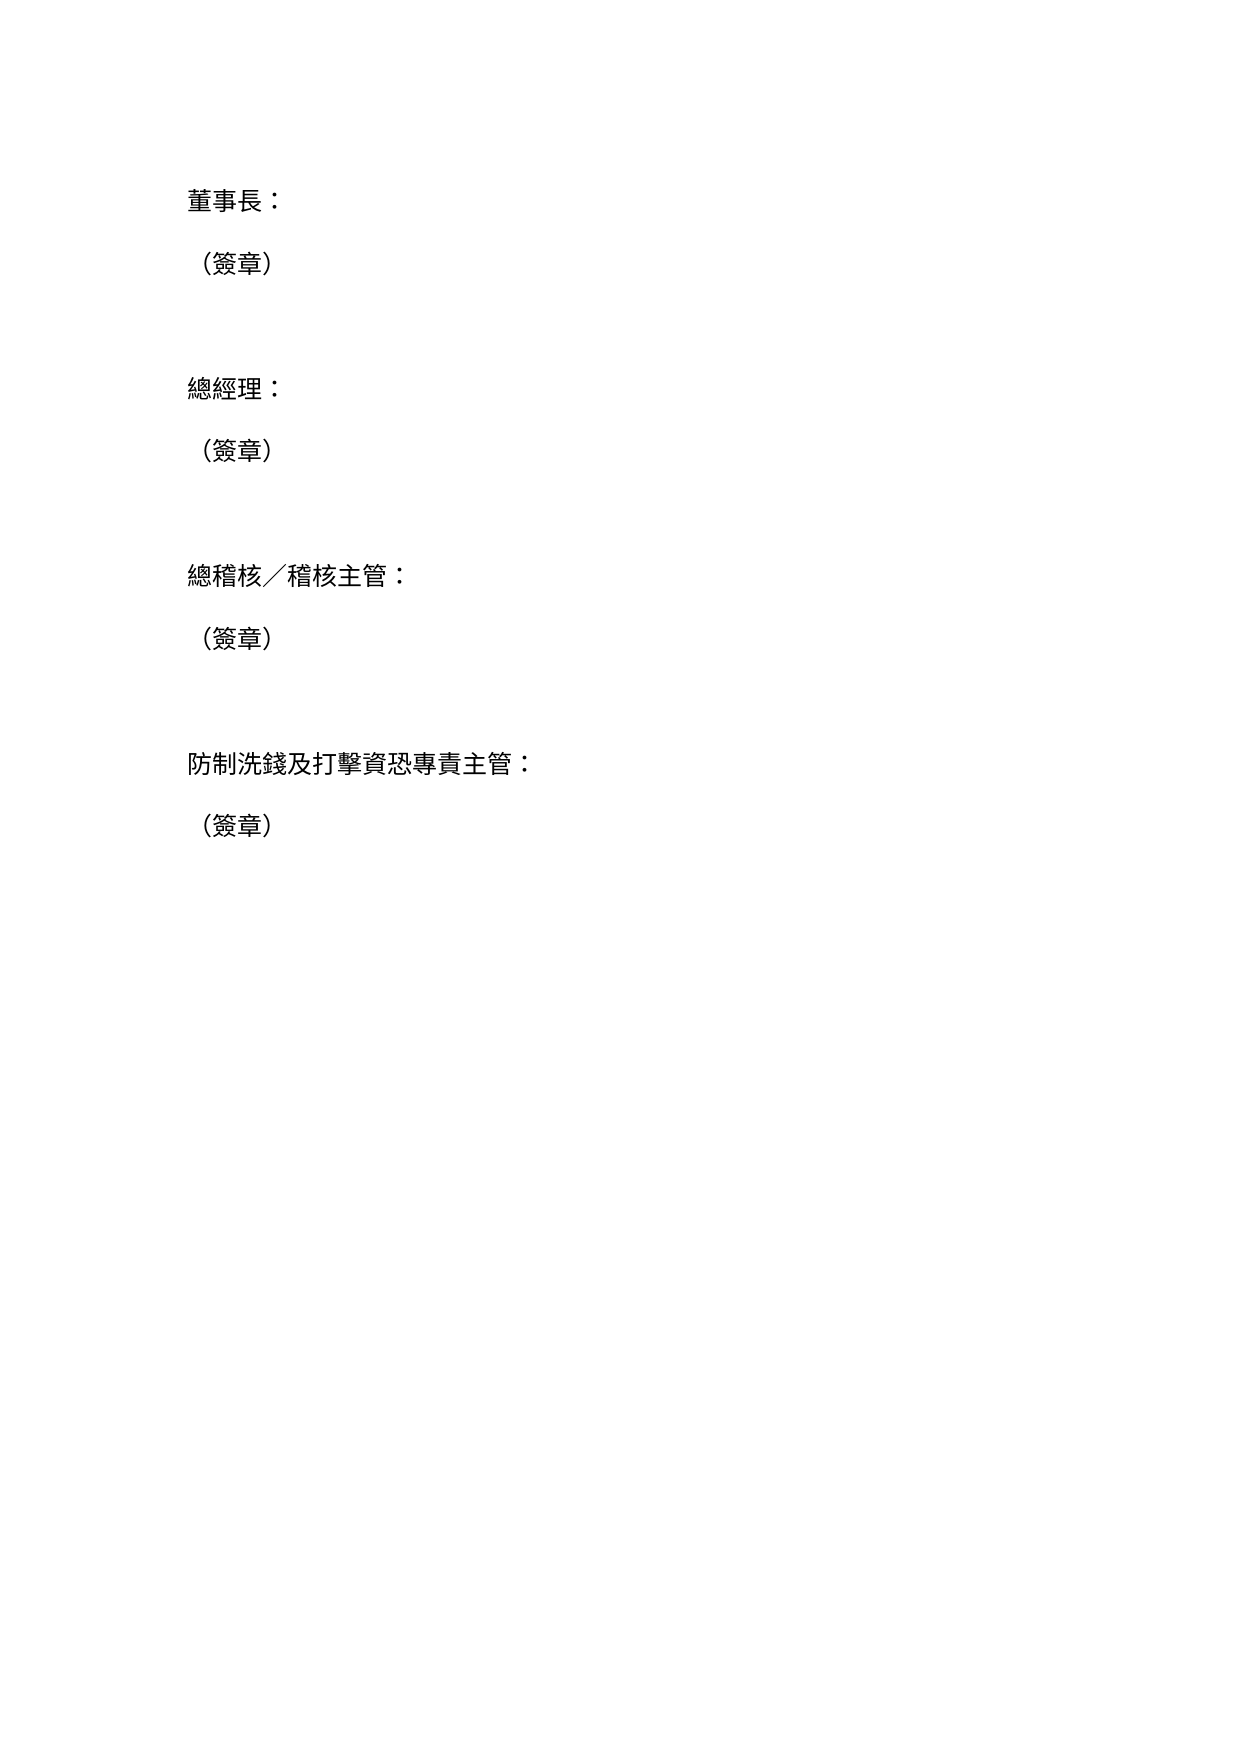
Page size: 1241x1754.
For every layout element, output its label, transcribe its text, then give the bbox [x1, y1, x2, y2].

text 總經理： （簽章） [187, 346, 1053, 471]
text 防制洗錢及打擊資恐專責主管： （簽章） [187, 721, 1053, 846]
text 董事長： （簽章） [187, 158, 1053, 283]
text 總稽核／稽核主管： （簽章） [187, 533, 1053, 658]
